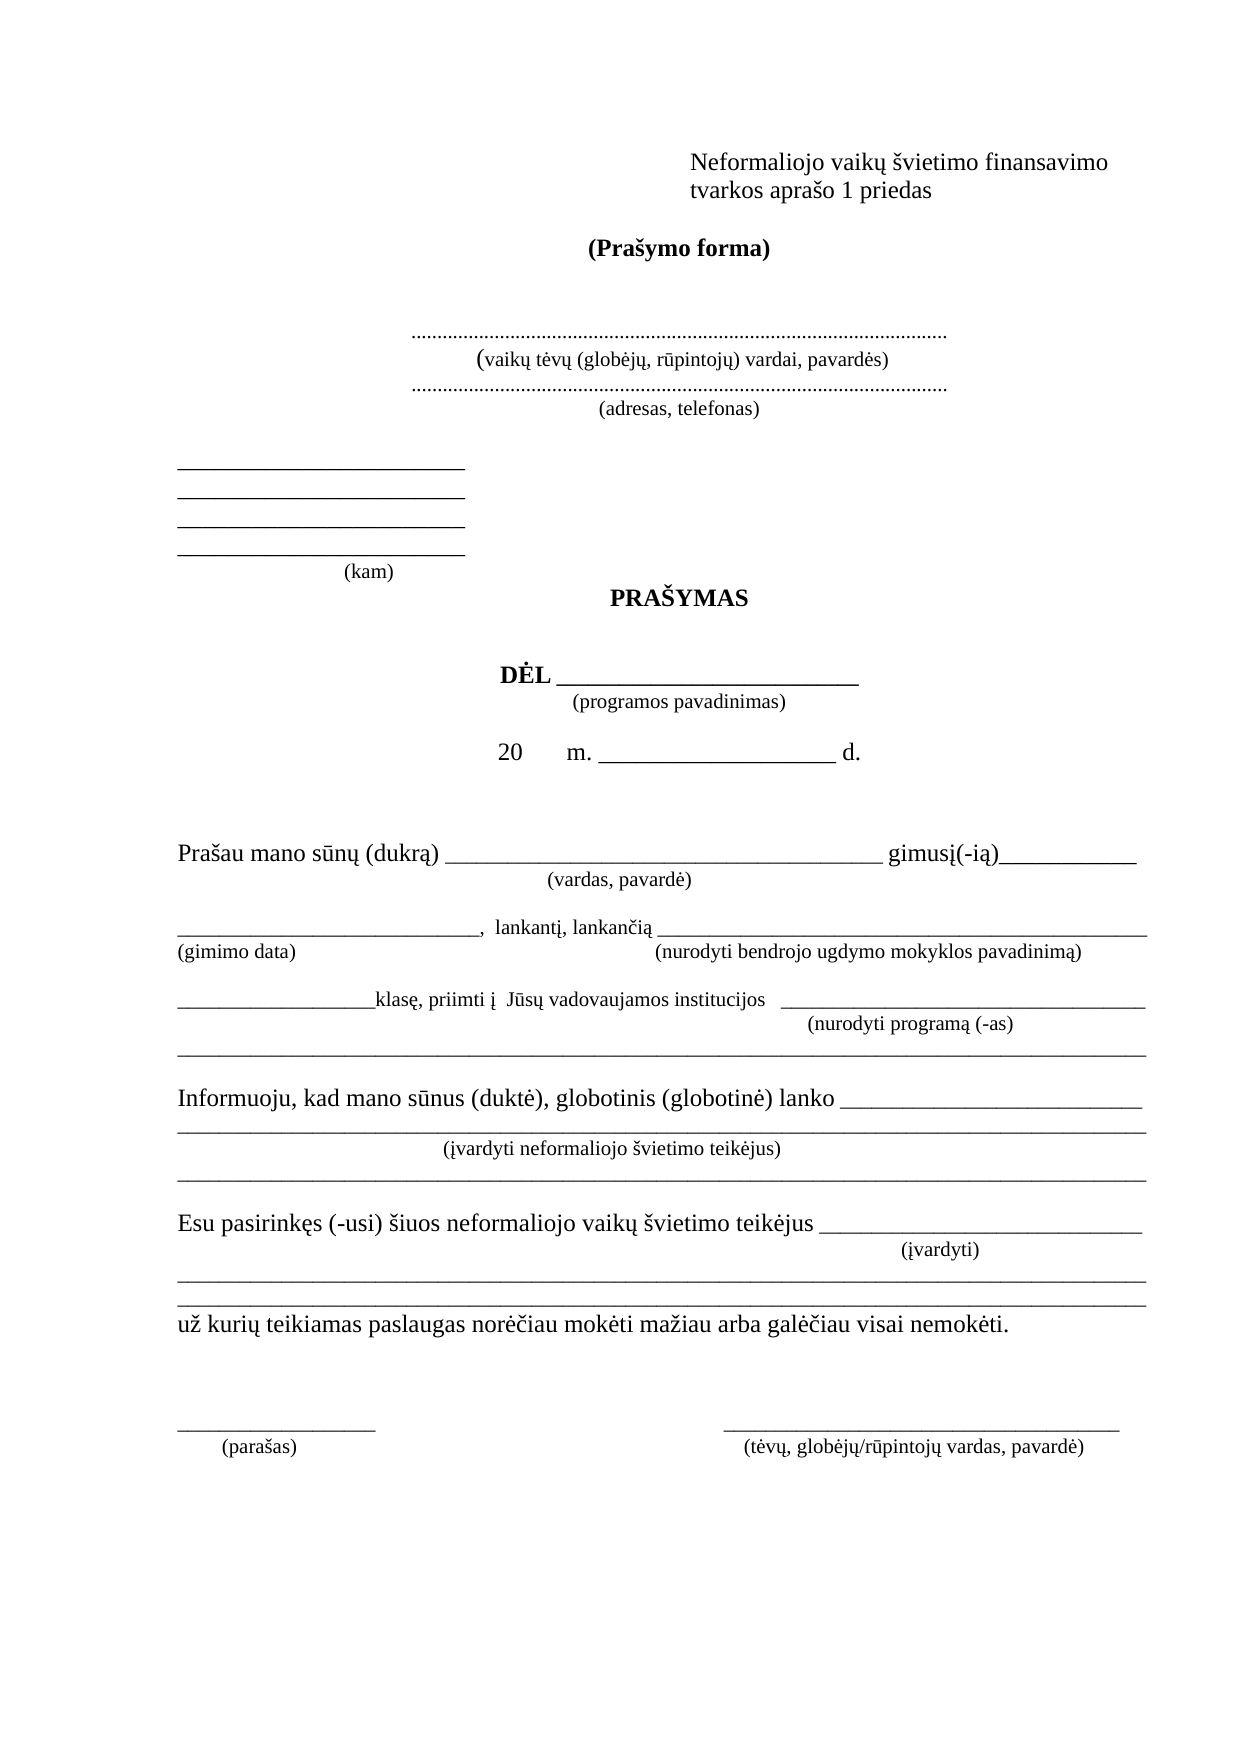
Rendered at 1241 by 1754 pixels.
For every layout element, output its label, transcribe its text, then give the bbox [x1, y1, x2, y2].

text PRAŠYMAS [177, 583, 1181, 612]
text (nurodyti programą (-as) [177, 1011, 1181, 1035]
text _____________________________________________________________________________________________ [177, 1285, 1181, 1309]
text ___________________klasę, priimti į Jūsų vadovaujamos institucijos ___________________________________ [177, 987, 1181, 1011]
text (Prašymo forma) [177, 233, 1181, 262]
text (kam) [177, 559, 1181, 583]
text (įvardyti) [177, 1237, 1151, 1261]
text ___________________ ______________________________________ [177, 1410, 1181, 1434]
text _____________________________________________________________________________________________ [177, 1160, 1181, 1184]
text 20 m. ___________________ d. [177, 737, 1181, 766]
text DĖL _____________________________ [177, 660, 1181, 689]
text _______________________ [177, 502, 1181, 531]
text Esu pasirinkęs (-usi) šiuos neformaliojo vaikų švietimo teikėjus _______________________________ [177, 1208, 1151, 1237]
text _____________________________, lankantį, lankančią _______________________________________________ [177, 915, 1181, 939]
text _______________________ [177, 531, 1181, 559]
text _____________________________________________________________________________________________ [177, 1112, 1181, 1136]
text (adresas, telefonas) [177, 396, 1181, 420]
text _____________________________________________________________________________________________ [177, 1261, 1151, 1285]
text Prašau mano sūnų (dukrą) __________________________________________ gimusį(-ią)___________ [177, 838, 1181, 867]
text (gimimo data) (nurodyti bendrojo ugdymo mokyklos pavadinimą) [177, 939, 1181, 963]
text Informuoju, kad mano sūnus (duktė), globotinis (globotinė) lanko _____________________________ [177, 1083, 1181, 1112]
text (vardas, pavardė) [177, 867, 1181, 891]
text ....................................................................................................... [177, 319, 1181, 343]
text ....................................................................................................... [177, 372, 1181, 396]
text (programos pavadinimas) [177, 689, 1181, 713]
text (vaikų tėvų (globėjų, rūpintojų) vardai, pavardės) [177, 343, 1181, 372]
text už kurių teikiamas paslaugas norėčiau mokėti mažiau arba galėčiau visai nemokėti. [177, 1309, 1181, 1338]
text tvarkos aprašo 1 priedas [177, 176, 1181, 204]
text (parašas) (tėvų, globėjų/rūpintojų vardas, pavardė) [177, 1434, 1181, 1458]
text Neformaliojo vaikų švietimo finansavimo [177, 147, 1181, 176]
text _____________________________________________________________________________________________ [177, 1035, 1181, 1059]
text _______________________ [177, 473, 1181, 502]
text (įvardyti neformaliojo švietimo teikėjus) [177, 1136, 1181, 1160]
text _______________________ [177, 444, 1181, 473]
